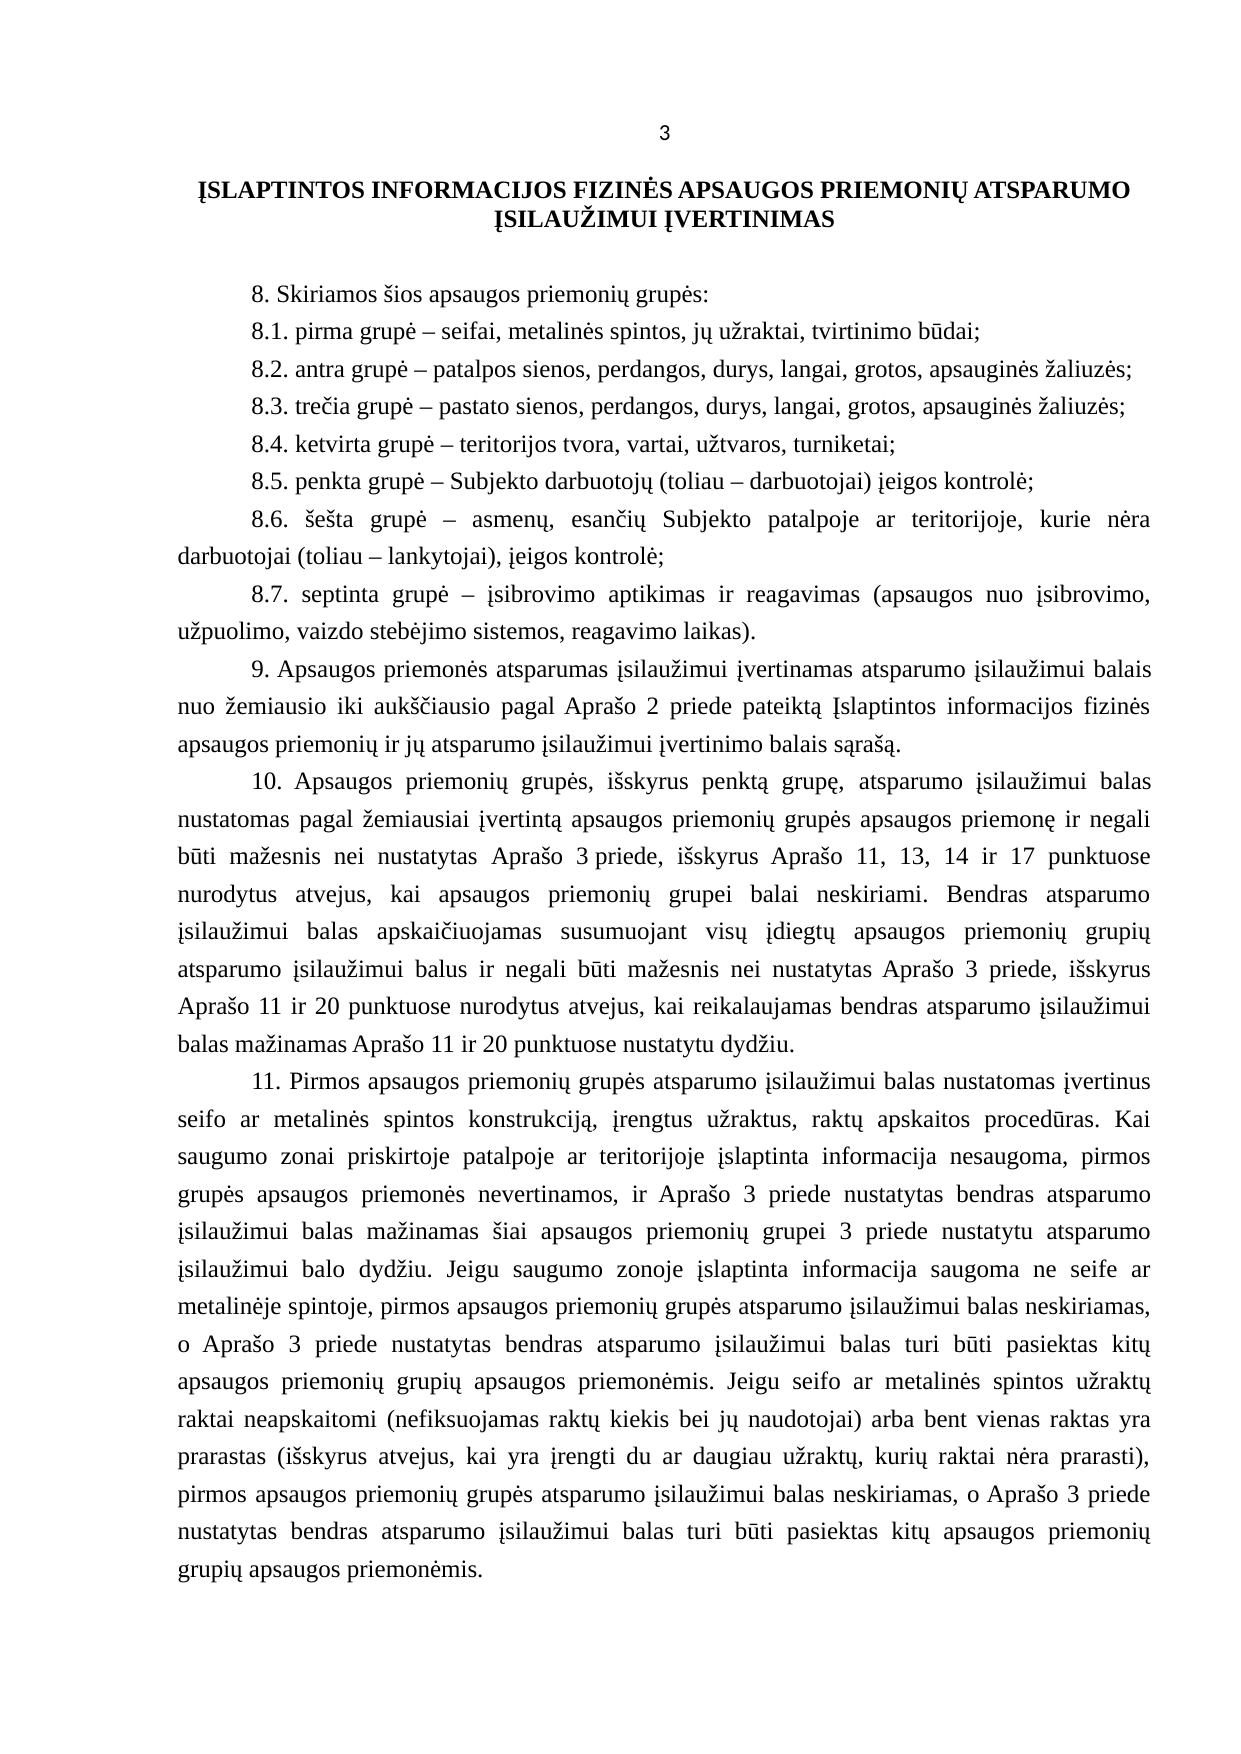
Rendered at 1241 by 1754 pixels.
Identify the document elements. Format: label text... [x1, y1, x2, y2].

text 8.2. antra grupė – patalpos sienos, perdangos, durys, langai, grotos, apsauginės žaliuzės; [177, 345, 1151, 382]
text ĮSLAPTINTOS INFORMACIJOS FIZINĖS APSAUGOS PRIEMONIŲ ATSPARUMO ĮSILAUŽIMUI ĮVERTINIMAS [177, 175, 1151, 232]
text 8.1. pirma grupė – seifai, metalinės spintos, jų užraktai, tvirtinimo būdai; [177, 307, 1151, 345]
text 8.6. šešta grupė – asmenų, esančių Subjekto patalpoje ar teritorijoje, kurie nėra darbuotojai (toliau – lankytojai), įeigos kontrolė; [177, 495, 1151, 570]
text 8.5. penkta grupė – Subjekto darbuotojų (toliau – darbuotojai) įeigos kontrolė; [177, 457, 1151, 495]
text 8.7. septinta grupė – įsibrovimo aptikimas ir reagavimas (apsaugos nuo įsibrovimo, užpuolimo, vaizdo stebėjimo sistemos, reagavimo laikas). [177, 570, 1151, 645]
text 8. Skiriamos šios apsaugos priemonių grupės: [177, 270, 1151, 307]
text 8.4. ketvirta grupė – teritorijos tvora, vartai, užtvaros, turniketai; [177, 420, 1151, 457]
text 8.3. trečia grupė – pastato sienos, perdangos, durys, langai, grotos, apsauginės žaliuzės; [177, 382, 1151, 420]
text 11. Pirmos apsaugos priemonių grupės atsparumo įsilaužimui balas nustatomas įvertinus seifo ar metalinės spintos konstrukciją, įrengtus užraktus, raktų apskaitos procedūras. Kai saugumo zonai priskirtoje patalpoje ar teritorijoje įslaptinta informacija nesaugoma, pirmos grupės apsaugos priemonės nevertinamos, ir Aprašo 3 priede nustatytas bendras atsparumo įsilaužimui balas mažinamas šiai apsaugos priemonių grupei 3 priede nustatytu atsparumo įsilaužimui balo dydžiu. Jeigu saugumo zonoje įslaptinta informacija saugoma ne seife ar metalinėje spintoje, pirmos apsaugos priemonių grupės atsparumo įsilaužimui balas neskiriamas, o Aprašo 3 priede nustatytas bendras atsparumo įsilaužimui balas turi būti pasiektas kitų apsaugos priemonių grupių apsaugos priemonėmis. Jeigu seifo ar metalinės spintos užraktų raktai neapskaitomi (nefiksuojamas raktų kiekis bei jų naudotojai) arba bent vienas raktas yra prarastas (išskyrus atvejus, kai yra įrengti du ar daugiau užraktų, kurių raktai nėra prarasti), pirmos apsaugos priemonių grupės atsparumo įsilaužimui balas neskiriamas, o Aprašo 3 priede nustatytas bendras atsparumo įsilaužimui balas turi būti pasiektas kitų apsaugos priemonių grupių apsaugos priemonėmis. [177, 1057, 1151, 1582]
text 9. Apsaugos priemonės atsparumas įsilaužimui įvertinamas atsparumo įsilaužimui balais nuo žemiausio iki aukščiausio pagal Aprašo 2 priede pateiktą Įslaptintos informacijos fizinės apsaugos priemonių ir jų atsparumo įsilaužimui įvertinimo balais sąrašą. [177, 645, 1151, 757]
text 10. Apsaugos priemonių grupės, išskyrus penktą grupę, atsparumo įsilaužimui balas nustatomas pagal žemiausiai įvertintą apsaugos priemonių grupės apsaugos priemonę ir negali būti mažesnis nei nustatytas Aprašo 3 priede, išskyrus Aprašo 11, 13, 14 ir 17 punktuose nurodytus atvejus, kai apsaugos priemonių grupei balai neskiriami. Bendras atsparumo įsilaužimui balas apskaičiuojamas susumuojant visų įdiegtų apsaugos priemonių grupių atsparumo įsilaužimui balus ir negali būti mažesnis nei nustatytas Aprašo 3 priede, išskyrus Aprašo 11 ir 20 punktuose nurodytus atvejus, kai reikalaujamas bendras atsparumo įsilaužimui balas mažinamas Aprašo 11 ir 20 punktuose nustatytu dydžiu. [177, 757, 1151, 1057]
